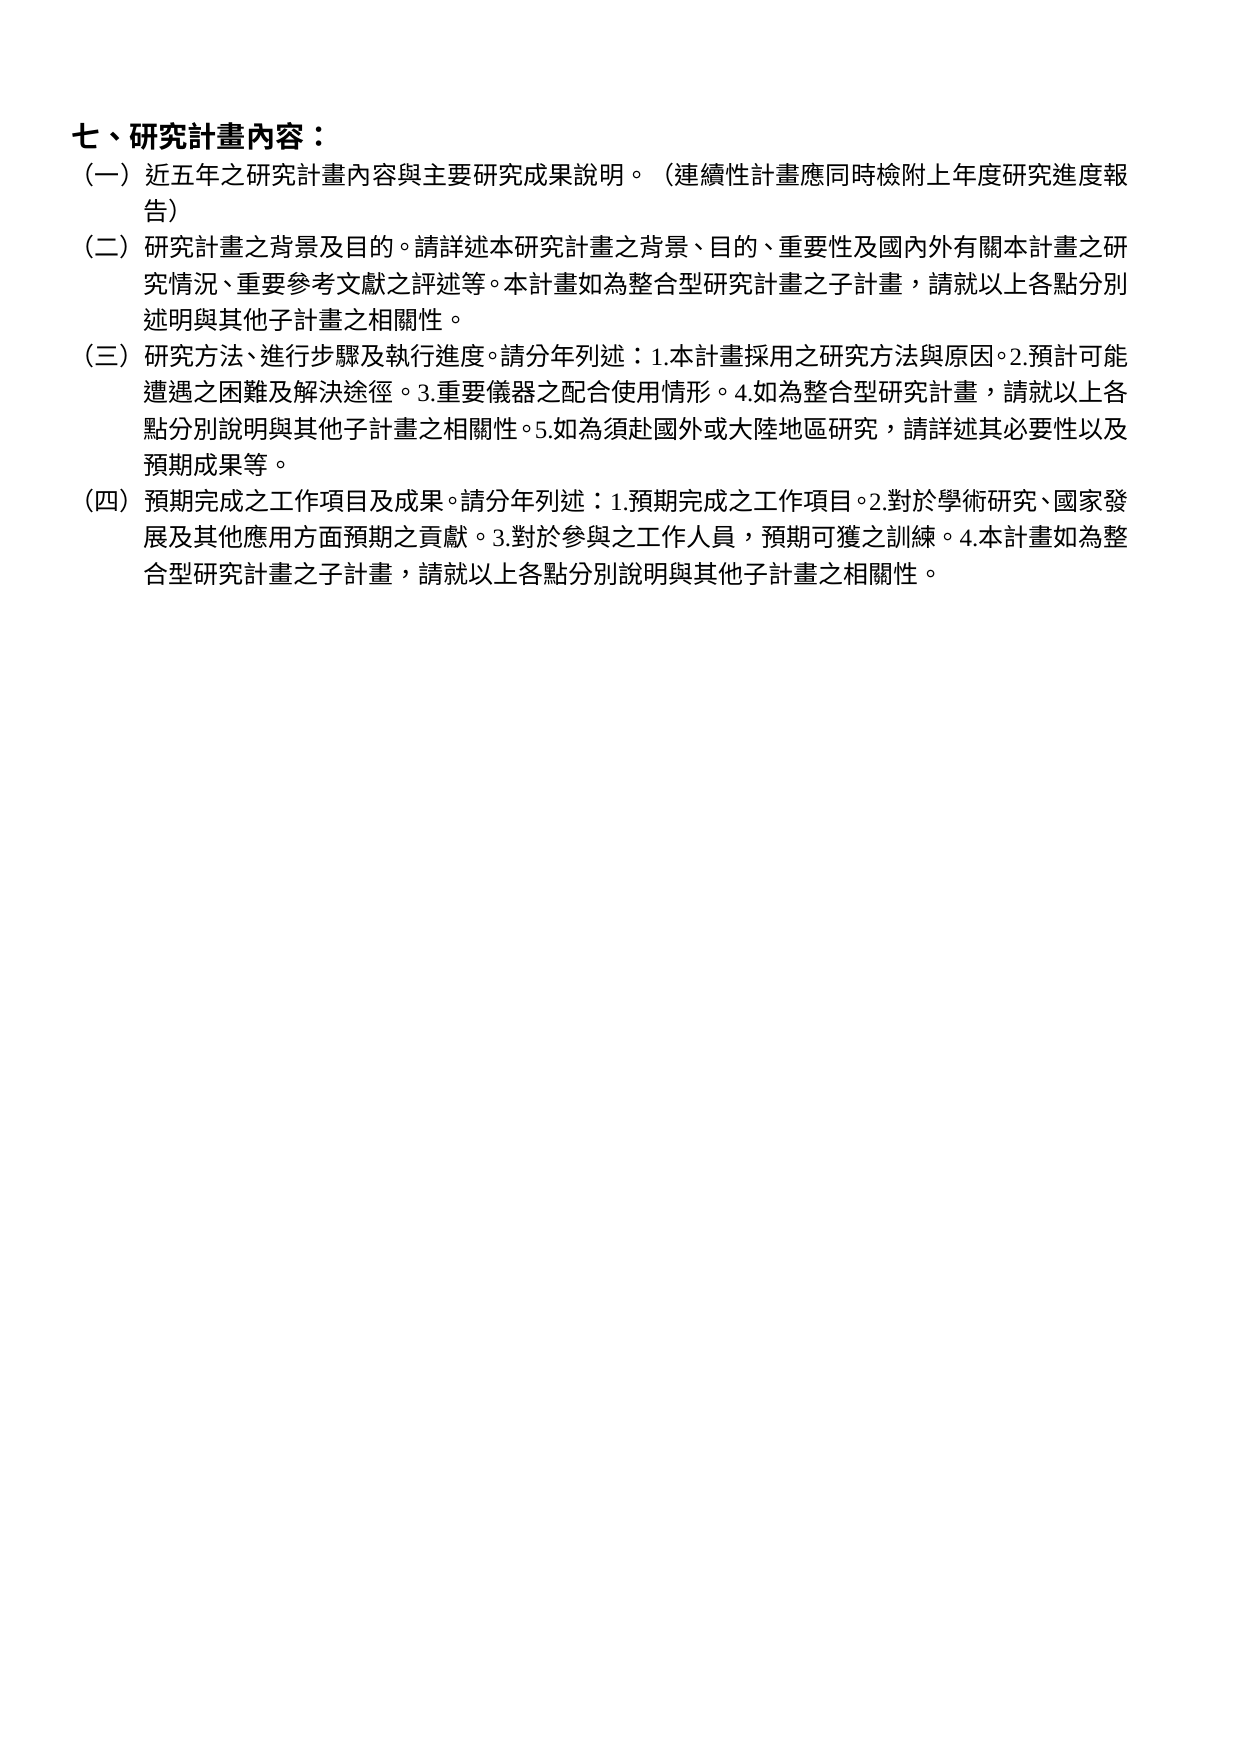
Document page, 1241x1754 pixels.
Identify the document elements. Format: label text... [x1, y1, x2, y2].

text 七、研究計畫內容： [71, 113, 1169, 155]
text （二）研究計畫之背景及目的。請詳述本研究計畫之背景、目的、重要性及國內外有關本計畫之研究情況、重要參考文獻之評述等。本計畫如為整合型研究計畫之子計畫，請就以上各點分別述明與其他子計畫之相關性。 [69, 228, 1128, 337]
text （四）預期完成之工作項目及成果。請分年列述：1.預期完成之工作項目。2.對於學術研究、國家發展及其他應用方面預期之貢獻。3.對於參與之工作人員，預期可獲之訓練。4.本計畫如為整合型研究計畫之子計畫，請就以上各點分別說明與其他子計畫之相關性。 [69, 482, 1128, 590]
text （一）近五年之研究計畫內容與主要研究成果說明。（連續性計畫應同時檢附上年度研究進度報告） [69, 155, 1128, 228]
text （三）研究方法、進行步驟及執行進度。請分年列述：1.本計畫採用之研究方法與原因。2.預計可能遭遇之困難及解決途徑。3.重要儀器之配合使用情形。4.如為整合型研究計畫，請就以上各點分別說明與其他子計畫之相關性。5.如為須赴國外或大陸地區研究，請詳述其必要性以及預期成果等。 [69, 337, 1128, 482]
